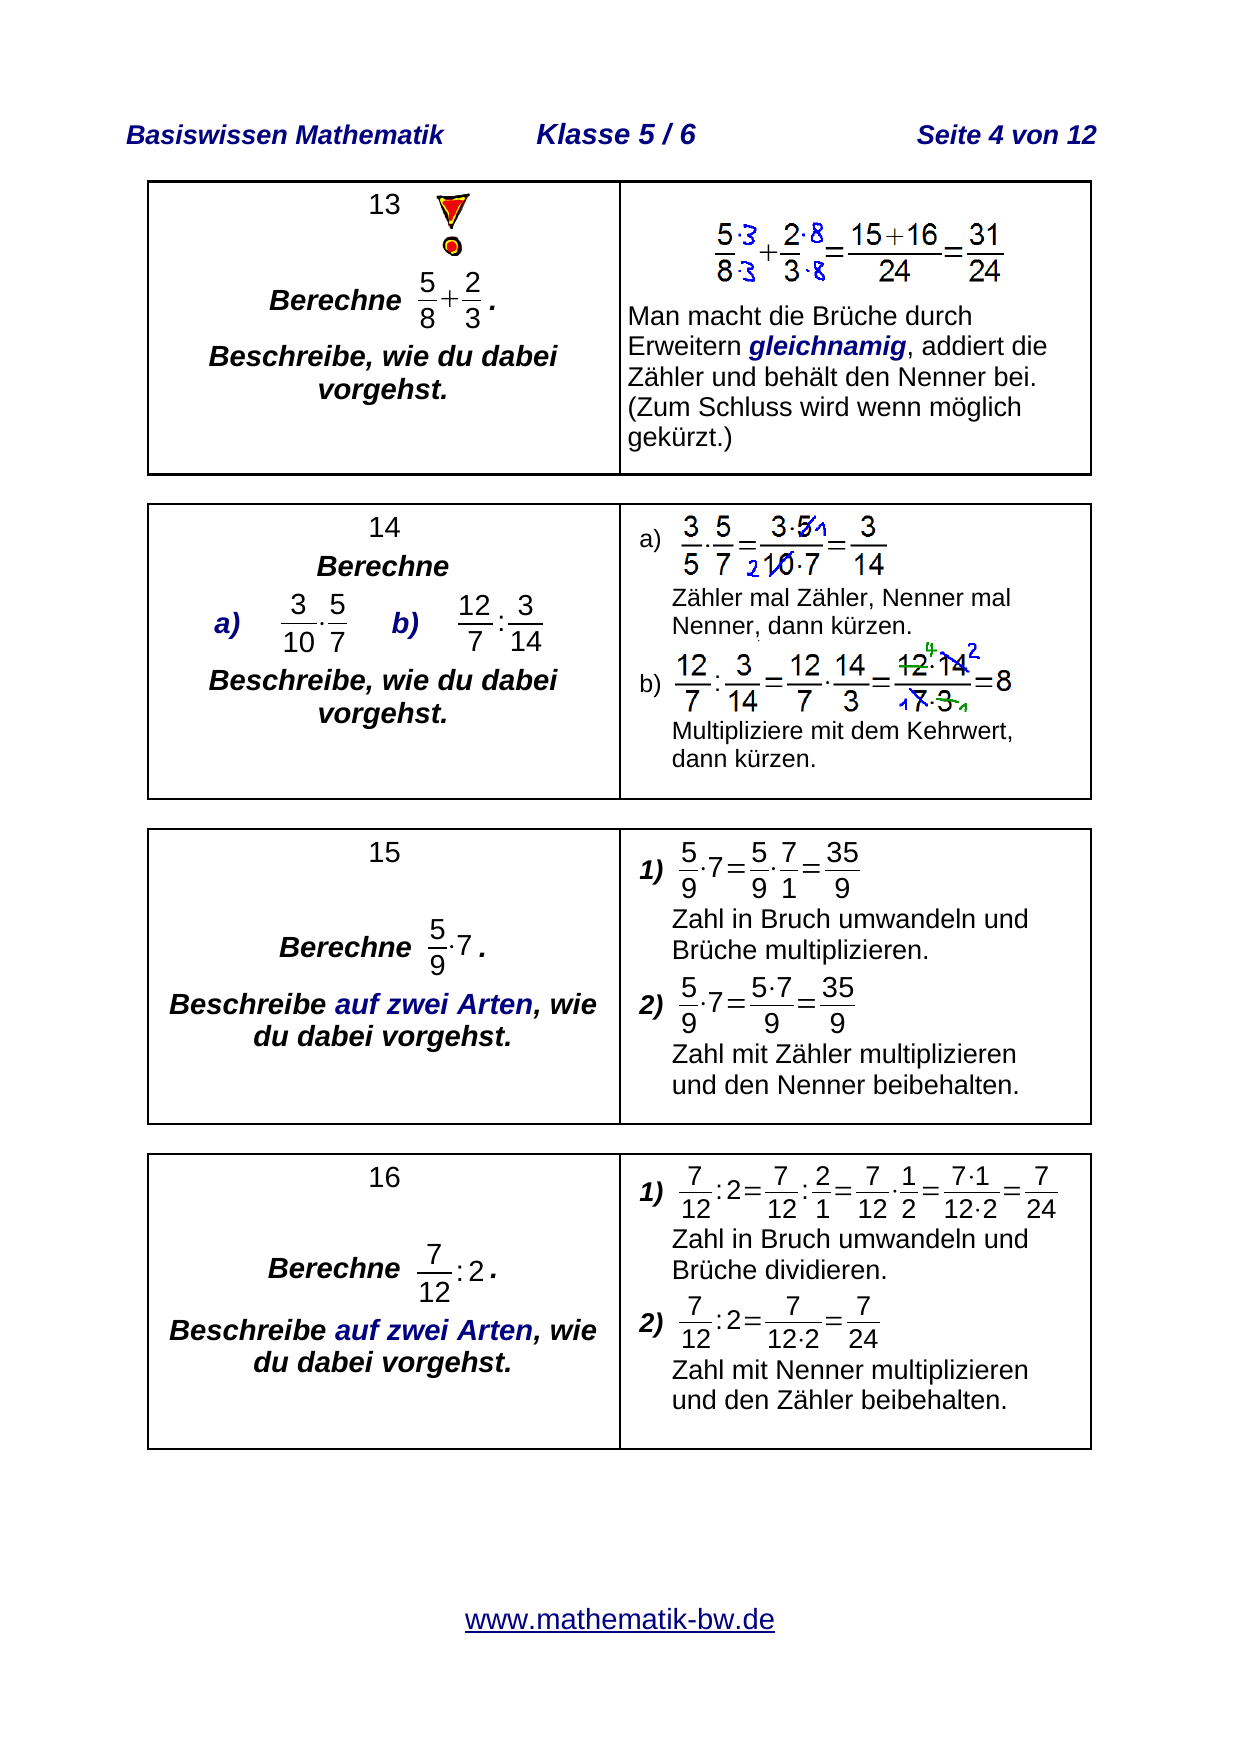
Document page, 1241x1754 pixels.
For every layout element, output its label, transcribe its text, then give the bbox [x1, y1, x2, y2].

table_cell [619, 476, 1092, 503]
table_cell 1) Zahl in Bruch umwandeln und Brüche dividieren. 2) Zahl mit Nenner multiplizier­en und den Zähler beibehalten. [621, 1155, 1090, 1448]
table_cell 14 Berechne a) b) Beschreibe, wie du dabei vorgehst. [149, 505, 619, 798]
table_cell 16 Berechne . Beschreibe auf zwei Arten, wie du dabei vorgehst. [149, 1155, 619, 1448]
picture [671, 511, 897, 584]
table_header 13 Berechne . Beschreibe, wie du dabei vorgehst. [149, 183, 619, 189]
table_cell [147, 800, 619, 828]
table_header 13 Berechne . Beschreibe, wie du dabei vorgehst. [149, 259, 619, 473]
table_header 13 Berechne . Beschreibe, wie du dabei vorgehst. [149, 190, 429, 258]
table_cell [147, 476, 619, 503]
table_cell a) Zähler mal Zähler, Nenner mal Nenner, dann kürzen. b) Multipliziere mit dem Kehrwert, dann kürzen. [621, 505, 1090, 798]
table_header Man macht die Brüche durch Erweitern gleichnamig, addiert die Zähler und behält den Nenner bei. (Zum Schluss wird wenn möglich gekürzt.) [621, 183, 1090, 473]
picture [429, 189, 474, 259]
picture [671, 640, 1037, 717]
table_cell [147, 1125, 619, 1153]
table_cell [619, 800, 1092, 828]
table_header 13 Berechne . Beschreibe, wie du dabei vorgehst. [474, 190, 619, 258]
picture [701, 215, 1011, 289]
table_cell 1) Zahl in Bruch umwandeln und Brüche multiplizieren. 2) Zahl mit Zähler multiplizier­en und den Nenner beibehalten. [621, 830, 1090, 1123]
table_cell 15 Berechne . Beschreibe auf zwei Arten, wie du dabei vorgehst. [149, 830, 619, 1123]
table_cell [619, 1125, 1092, 1153]
